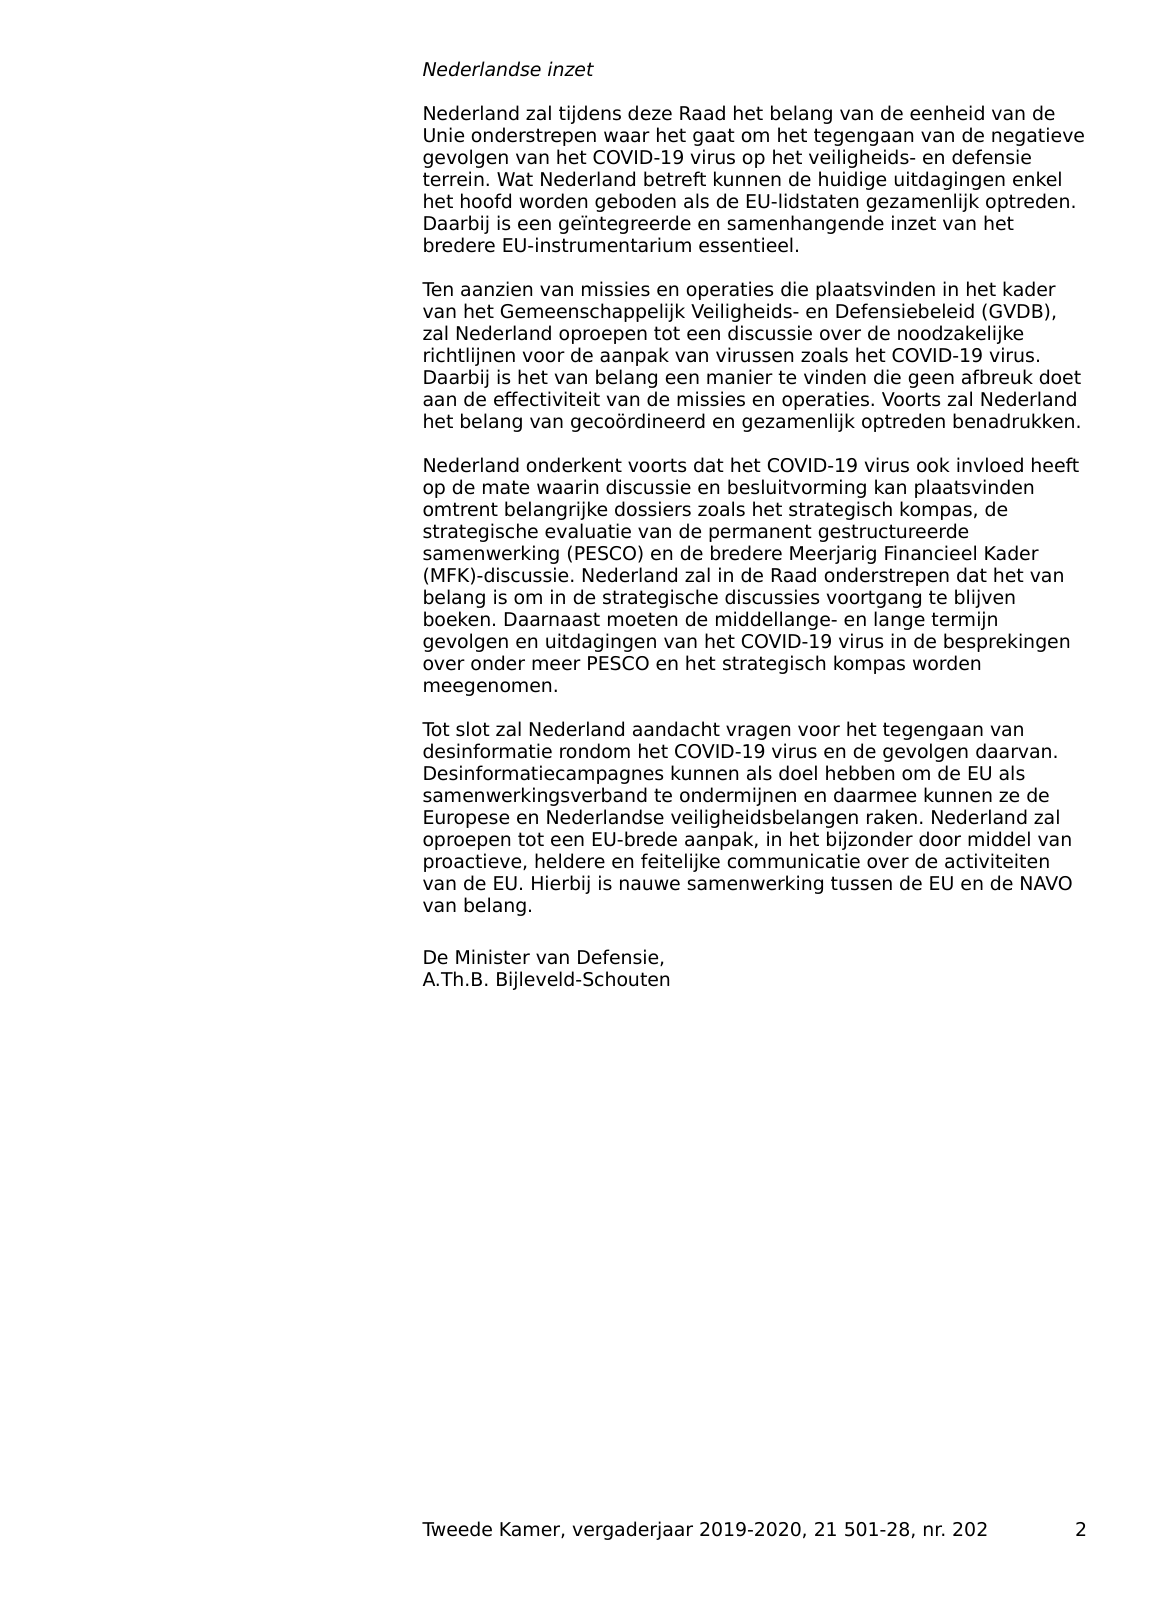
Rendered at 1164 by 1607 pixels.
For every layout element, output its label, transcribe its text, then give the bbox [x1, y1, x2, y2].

text Tot slot zal Nederland aandacht vragen voor het tegengaan van desinformatie rondom het COVID-19 virus en de gevolgen daarvan. Desinformatiecampagnes kunnen als doel hebben om de EU als samenwerkingsverband te ondermijnen en daarmee kunnen ze de Europese en Nederlandse veiligheidsbelangen raken. Nederland zal oproepen tot een EU-brede aanpak, in het bijzonder door middel van proactieve, heldere en feitelijke communicatie over de activiteiten van de EU. Hierbij is nauwe samenwerking tussen de EU en de NAVO van belang. [422, 719, 1087, 917]
text Ten aanzien van missies en operaties die plaatsvinden in het kader van het Gemeenschappelijk Veiligheids- en Defensiebeleid (GVDB), zal Nederland oproepen tot een discussie over de noodzakelijke richtlijnen voor de aanpak van virussen zoals het COVID-19 virus. Daarbij is het van belang een manier te vinden die geen afbreuk doet aan de effectiviteit van de missies en operaties. Voorts zal Nederland het belang van gecoördineerd en gezamenlijk optreden benadrukken. [422, 279, 1087, 433]
text Nederland zal tijdens deze Raad het belang van de eenheid van de Unie onderstrepen waar het gaat om het tegengaan van de negatieve gevolgen van het COVID-19 virus op het veiligheids- en defensie terrein. Wat Nederland betreft kunnen de huidige uitdagingen enkel het hoofd worden geboden als de EU-lidstaten gezamenlijk optreden. Daarbij is een geïntegreerde en samenhangende inzet van het bredere EU-instrumentarium essentieel. [422, 103, 1087, 257]
subtitle Nederlandse inzet [422, 59, 1087, 81]
text De Minister van Defensie, A.Th.B. Bijleveld-Schouten [422, 947, 1087, 991]
text Nederland onderkent voorts dat het COVID-19 virus ook invloed heeft op de mate waarin discussie en besluitvorming kan plaatsvinden omtrent belangrijke dossiers zoals het strategisch kompas, de strategische evaluatie van de permanent gestructureerde samenwerking (PESCO) en de bredere Meerjarig Financieel Kader (MFK)-discussie. Nederland zal in de Raad onderstrepen dat het van belang is om in de strategische discussies voortgang te blijven boeken. Daarnaast moeten de middellange- en lange termijn gevolgen en uitdagingen van het COVID-19 virus in de besprekingen over onder meer PESCO en het strategisch kompas worden meegenomen. [422, 455, 1087, 697]
